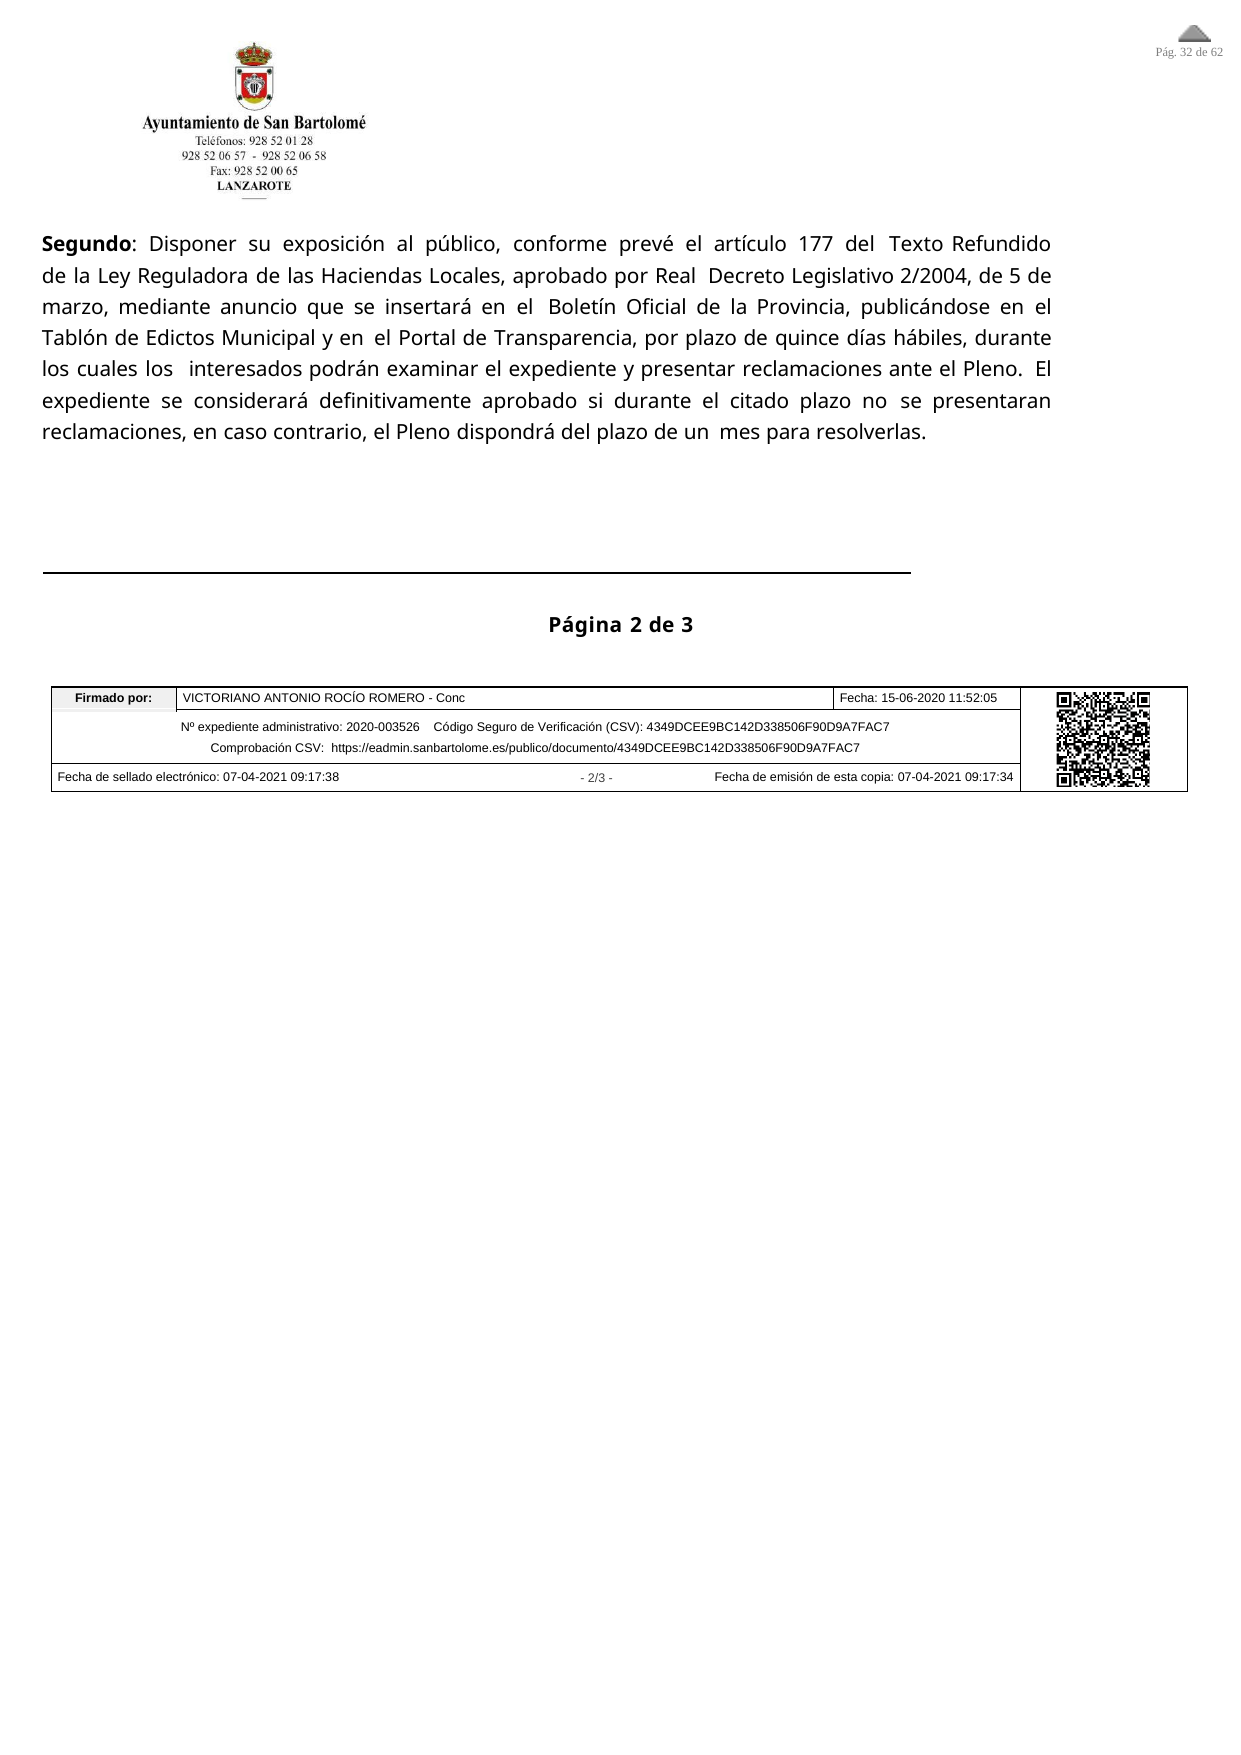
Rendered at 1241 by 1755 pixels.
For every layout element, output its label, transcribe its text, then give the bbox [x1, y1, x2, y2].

table_cell Nº expediente administrativo: 2020-003526 Código Seguro de Verificación (CSV): 4349DCEE9BC142D338506F90D9A7FAC7 Comprobación CSV: https://eadmin.sanbartolome.es/publico/documento/4349DCEE9BC142D338506F90D9A7FAC7 [52, 710, 1020, 763]
table_header Firmado por: [52, 688, 176, 708]
text Página 2 de 3 [198, 610, 1043, 639]
table_header Fecha: 15-06-2020 11:52:05 [834, 688, 1020, 708]
table_header VICTORIANO ANTONIO ROCÍO ROMERO - Conc [177, 688, 833, 708]
table_header [1021, 688, 1187, 791]
text Segundo: Disponer su exposición al público, conforme prevé el artículo 177 del Texto Refundido de la Ley Reguladora de las Haciendas Locales, aprobado por Real Decreto Legislativo 2/2004, de 5 de marzo, mediante anuncio que se insertará en el Boletín Oficial de la Provincia, publicándose en el Tablón de Edictos Municipal y en el Portal de Transparencia, por plazo de quince días hábiles, durante los cuales los interesados podrán examinar el expediente y presentar reclamaciones ante el Pleno. El expediente se considerará definitivamente aprobado si durante el citado plazo no se presentaran reclamaciones, en caso contrario, el Pleno dispondrá del plazo de un mes para resolverlas. [42, 229, 1052, 445]
table_cell Fecha de sellado electrónico: 07-04-2021 09:17:38 - 2/3 - Fecha de emisión de esta copia: 07-04-2021 09:17:34 [52, 764, 1020, 791]
